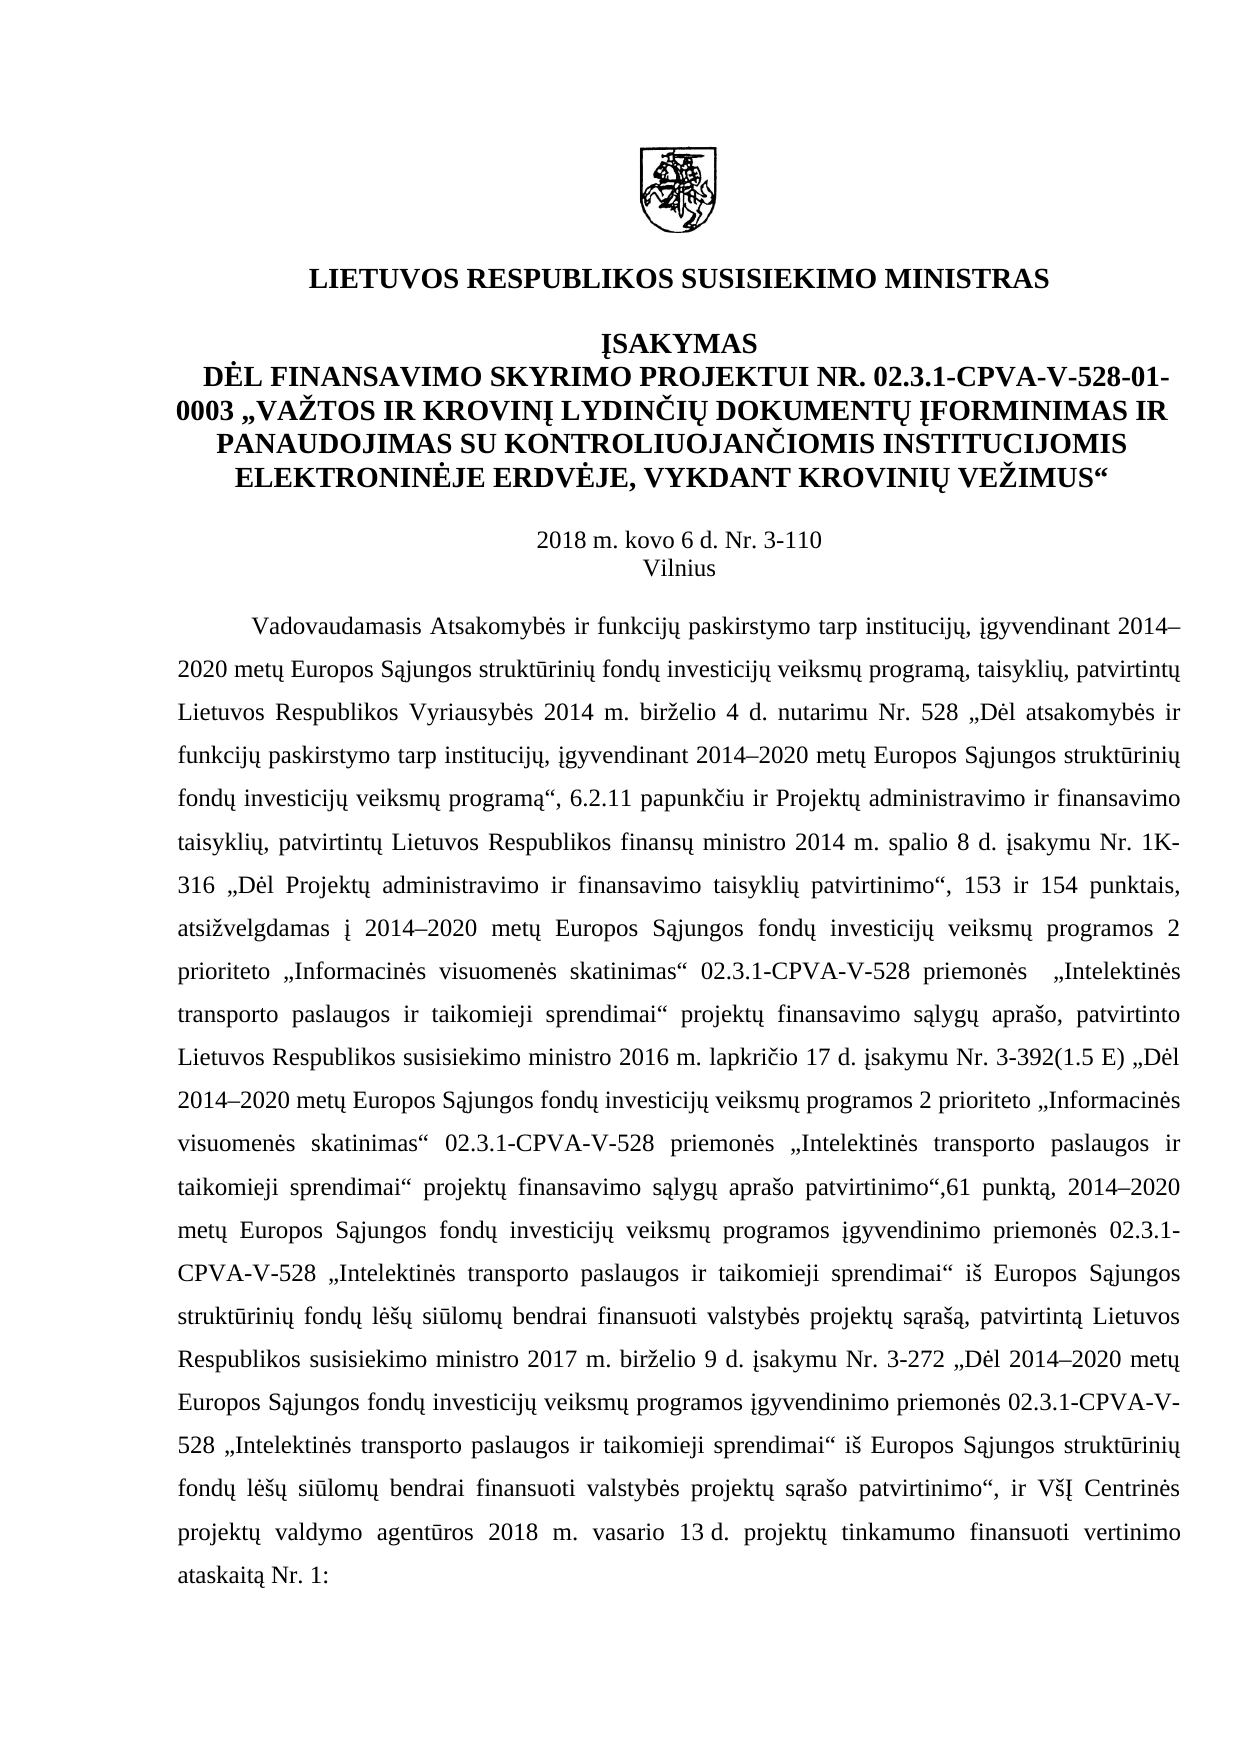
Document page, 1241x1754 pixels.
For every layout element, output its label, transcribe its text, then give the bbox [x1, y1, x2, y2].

text 2018 m. kovo 6 d. Nr. 3-110 [177, 525, 1181, 553]
text Vadovaudamasis Atsakomybės ir funkcijų paskirstymo tarp institucijų, įgyvendinant 2014–2020 metų Europos Sąjungos struktūrinių fondų investicijų veiksmų programą, taisyklių, patvirtintų Lietuvos Respublikos Vyriausybės 2014 m. birželio 4 d. nutarimu Nr. 528 „Dėl atsakomybės ir funkcijų paskirstymo tarp institucijų, įgyvendinant 2014–2020 metų Europos Sąjungos struktūrinių fondų investicijų veiksmų programą“, 6.2.11 papunkčiu ir Projektų administravimo ir finansavimo taisyklių, patvirtintų Lietuvos Respublikos finansų ministro 2014 m. spalio 8 d. įsakymu Nr. 1K-316 „Dėl Projektų administravimo ir finansavimo taisyklių patvirtinimo“, 153 ir 154 punktais, atsižvelgdamas į 2014–2020 metų Europos Sąjungos fondų investicijų veiksmų programos 2 prioriteto „Informacinės visuomenės skatinimas“ 02.3.1-CPVA-V-528 priemonės „Intelektinės transporto paslaugos ir taikomieji sprendimai“ projektų finansavimo sąlygų aprašo, patvirtinto Lietuvos Respublikos susisiekimo ministro 2016 m. lapkričio 17 d. įsakymu Nr. 3-392(1.5 E) „Dėl 2014–2020 metų Europos Sąjungos fondų investicijų veiksmų programos 2 prioriteto „Informacinės visuomenės skatinimas“ 02.3.1-CPVA-V-528 priemonės „Intelektinės transporto paslaugos ir taikomieji sprendimai“ projektų finansavimo sąlygų aprašo patvirtinimo“,61 punktą, 2014–2020 metų Europos Sąjungos fondų investicijų veiksmų programos įgyvendinimo priemonės 02.3.1-CPVA-V-528 „Intelektinės transporto paslaugos ir taikomieji sprendimai“ iš Europos Sąjungos struktūrinių fondų lėšų siūlomų bendrai finansuoti valstybės projektų sąrašą, patvirtintą Lietuvos Respublikos susisiekimo ministro 2017 m. birželio 9 d. įsakymu Nr. 3-272 „Dėl 2014–2020 metų Europos Sąjungos fondų investicijų veiksmų programos įgyvendinimo priemonės 02.3.1-CPVA-V-528 „Intelektinės transporto paslaugos ir taikomieji sprendimai“ iš Europos Sąjungos struktūrinių fondų lėšų siūlomų bendrai finansuoti valstybės projektų sąrašo patvirtinimo“, ir VšĮ Centrinės projektų valdymo agentūros 2018 m. vasario 13 d. projektų tinkamumo finansuoti vertinimo ataskaitą Nr. 1: [177, 611, 1181, 1588]
text ĮSAKYMAS [177, 326, 1181, 359]
text DĖL FINANSAVIMO SKYRIMO PROJEKTUI NR. 02.3.1-CPVA-V-528-01-0003 „VAŽTOS IR KROVINĮ LYDINČIŲ DOKUMENTŲ ĮFORMINIMAS IR PANAUDOJIMAS SU KONTROLIUOJANČIOMIS INSTITUCIJOMIS ELEKTRONINĖJE ERDVĖJE, VYKDANT KROVINIŲ VEŽIMUS“ [162, 359, 1181, 493]
text LIETUVOS RESPUBLIKOS SUSISIEKIMO MINISTRAS [177, 261, 1181, 295]
text Vilnius [177, 553, 1181, 582]
